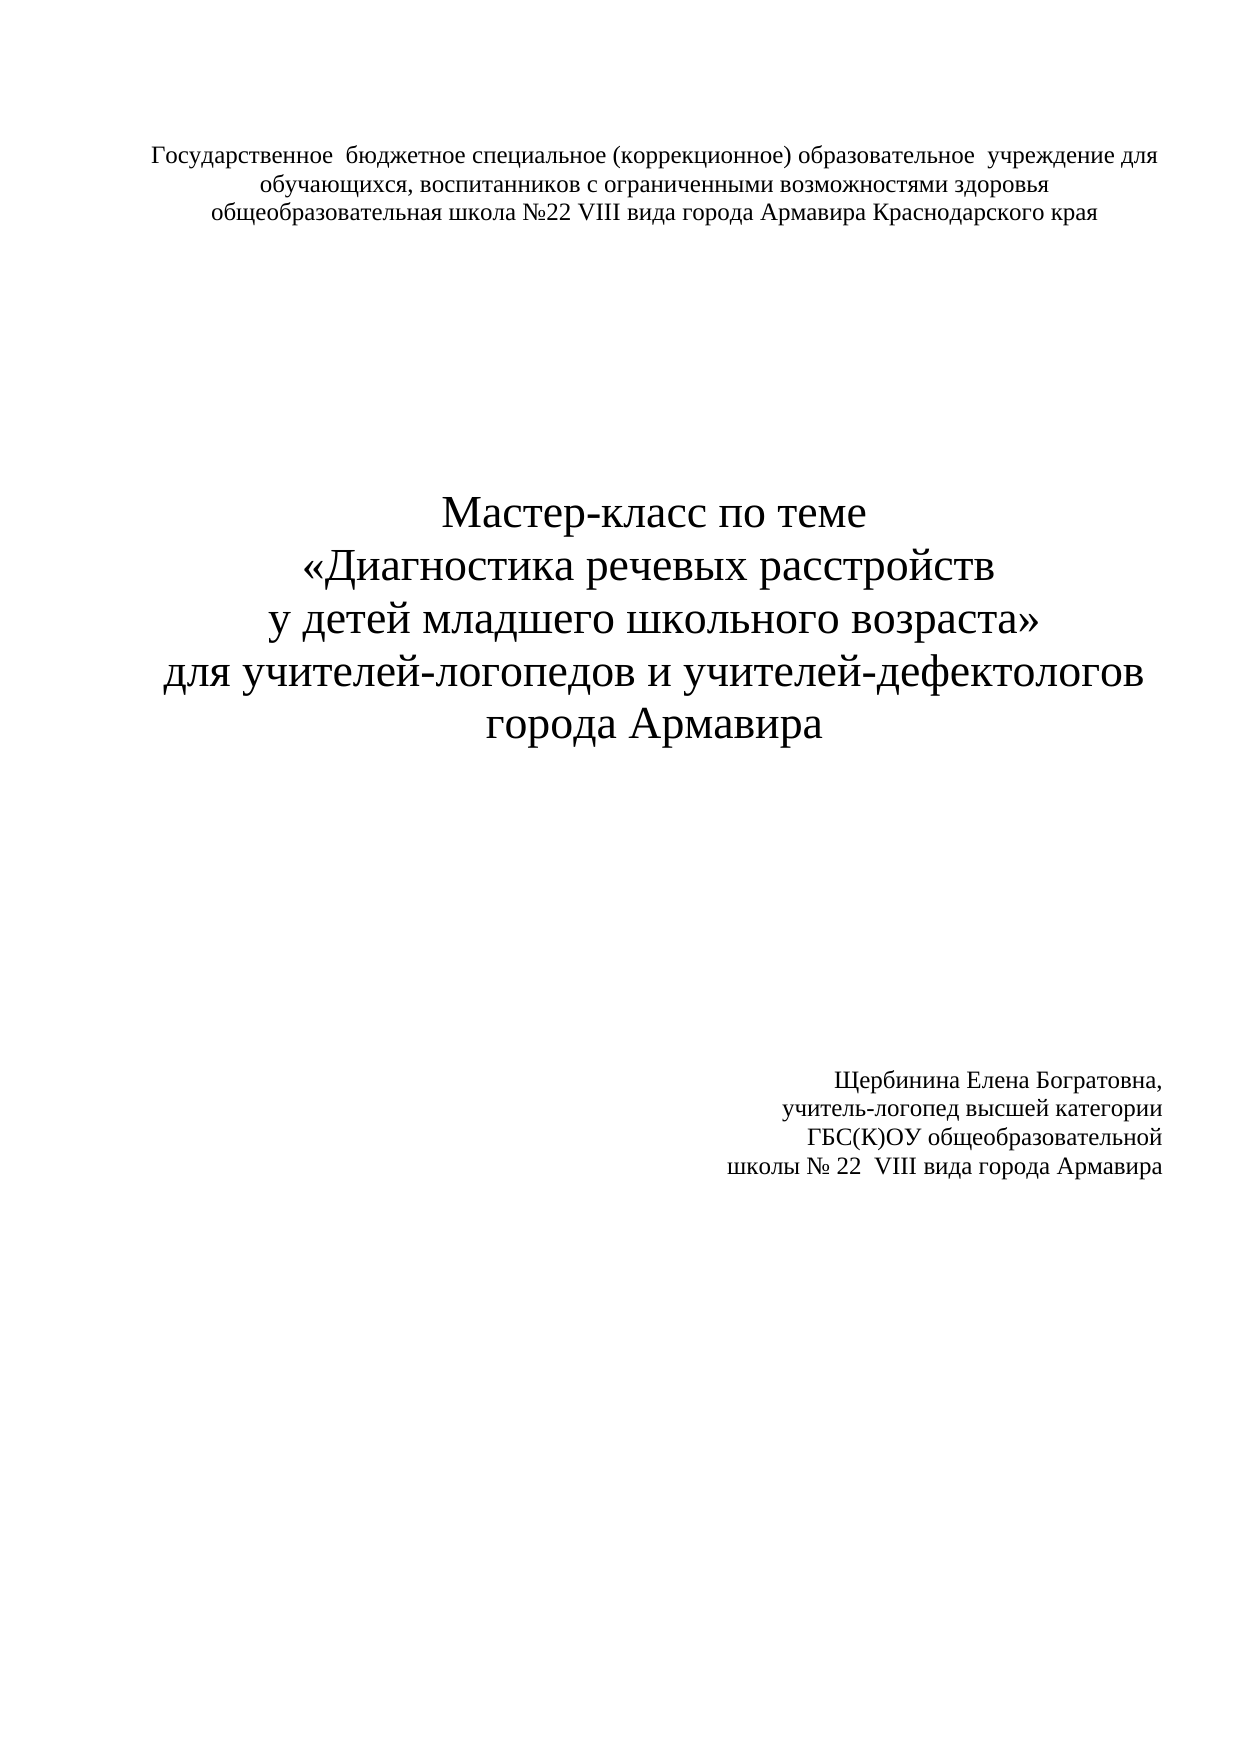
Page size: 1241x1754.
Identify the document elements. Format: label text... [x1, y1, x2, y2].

text школы № 22 VIII вида города Армавира [146, 1151, 1162, 1180]
text у детей младшего школьного возраста» [146, 590, 1162, 643]
text Государственное бюджетное специальное (коррекционное) образовательное учреждение для обучающихся, воспитанников с ограниченными возможностями здоровья общеобразовательная школа №22 VIII вида города Армавира Краснодарского края [146, 140, 1162, 226]
text для учителей-логопедов и учителей-дефектологов города Армавира [146, 643, 1162, 748]
text учитель-логопед высшей категории [146, 1093, 1162, 1122]
text ГБС(К)ОУ общеобразовательной [146, 1122, 1162, 1151]
text «Диагностика речевых расстройств [146, 538, 1162, 590]
text Мастер-класс по теме [146, 485, 1162, 538]
text Щербинина Елена Богратовна, [146, 1065, 1162, 1093]
